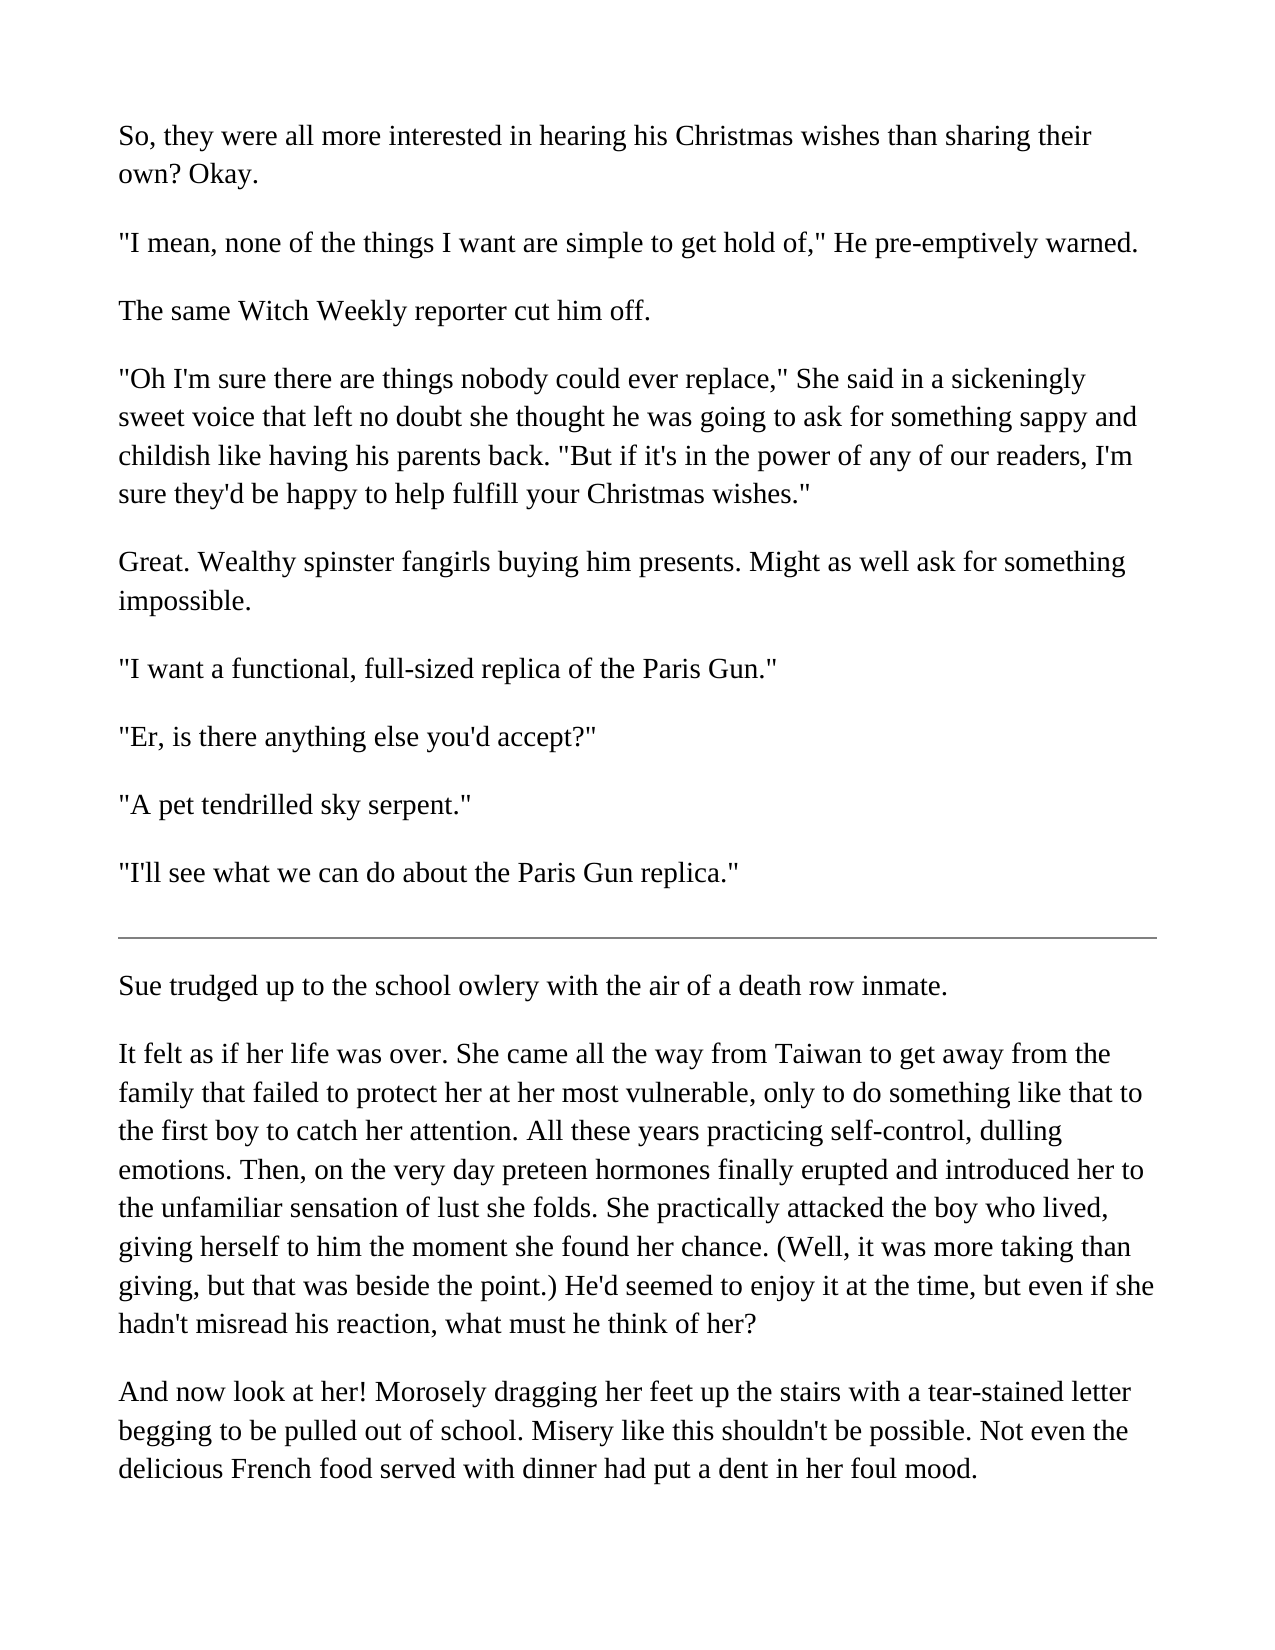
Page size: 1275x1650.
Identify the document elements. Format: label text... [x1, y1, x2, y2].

text And now look at her! Morosely dragging her feet up the stairs with a tear-stained letter begging to be pulled out of school. Misery like this shouldn't be possible. Not even the delicious French food served with dinner had put a dent in her foul mood. [118, 1374, 1157, 1485]
text "Oh I'm sure there are things nobody could ever replace," She said in a sickeningly sweet voice that left no doubt she thought he was going to ask for something sappy and childish like having his parents back. "But if it's in the power of any of our readers, I'm sure they'd be happy to help fulfill your Christmas wishes." [118, 361, 1157, 510]
text "I mean, none of the things I want are simple to get hold of," He pre-emptively warned. [118, 225, 1157, 258]
text Sue trudged up to the school owlery with the air of a death row inmate. [118, 968, 1157, 1002]
text "I'll see what we can do about the Paris Gun replica." [118, 855, 1157, 888]
text "I want a functional, full-sized replica of the Paris Gun." [118, 651, 1157, 684]
text "A pet tendrilled sky serpent." [118, 787, 1157, 821]
text The same Witch Weekly reporter cut him off. [118, 293, 1157, 326]
text It felt as if her life was over. She came all the way from Taiwan to get away from the family that failed to protect her at her most vulnerable, only to do something like that to the first boy to catch her attention. All these years practicing self-control, dulling emotions. Then, on the very day preteen hormones finally erupted and introduced her to the unfamiliar sensation of lust she folds. She practically attacked the boy who lived, giving herself to him the moment she found her chance. (Well, it was more taking than giving, but that was beside the point.) He'd seemed to enjoy it at the time, but even if she hadn't misread his reaction, what must he think of her? [118, 1036, 1157, 1340]
text So, they were all more interested in hearing his Christmas wishes than sharing their own? Okay. [118, 118, 1157, 190]
text Great. Wealthy spinster fangirls buying him presents. Might as well ask for something impossible. [118, 544, 1157, 616]
text "Er, is there anything else you'd accept?" [118, 719, 1157, 752]
